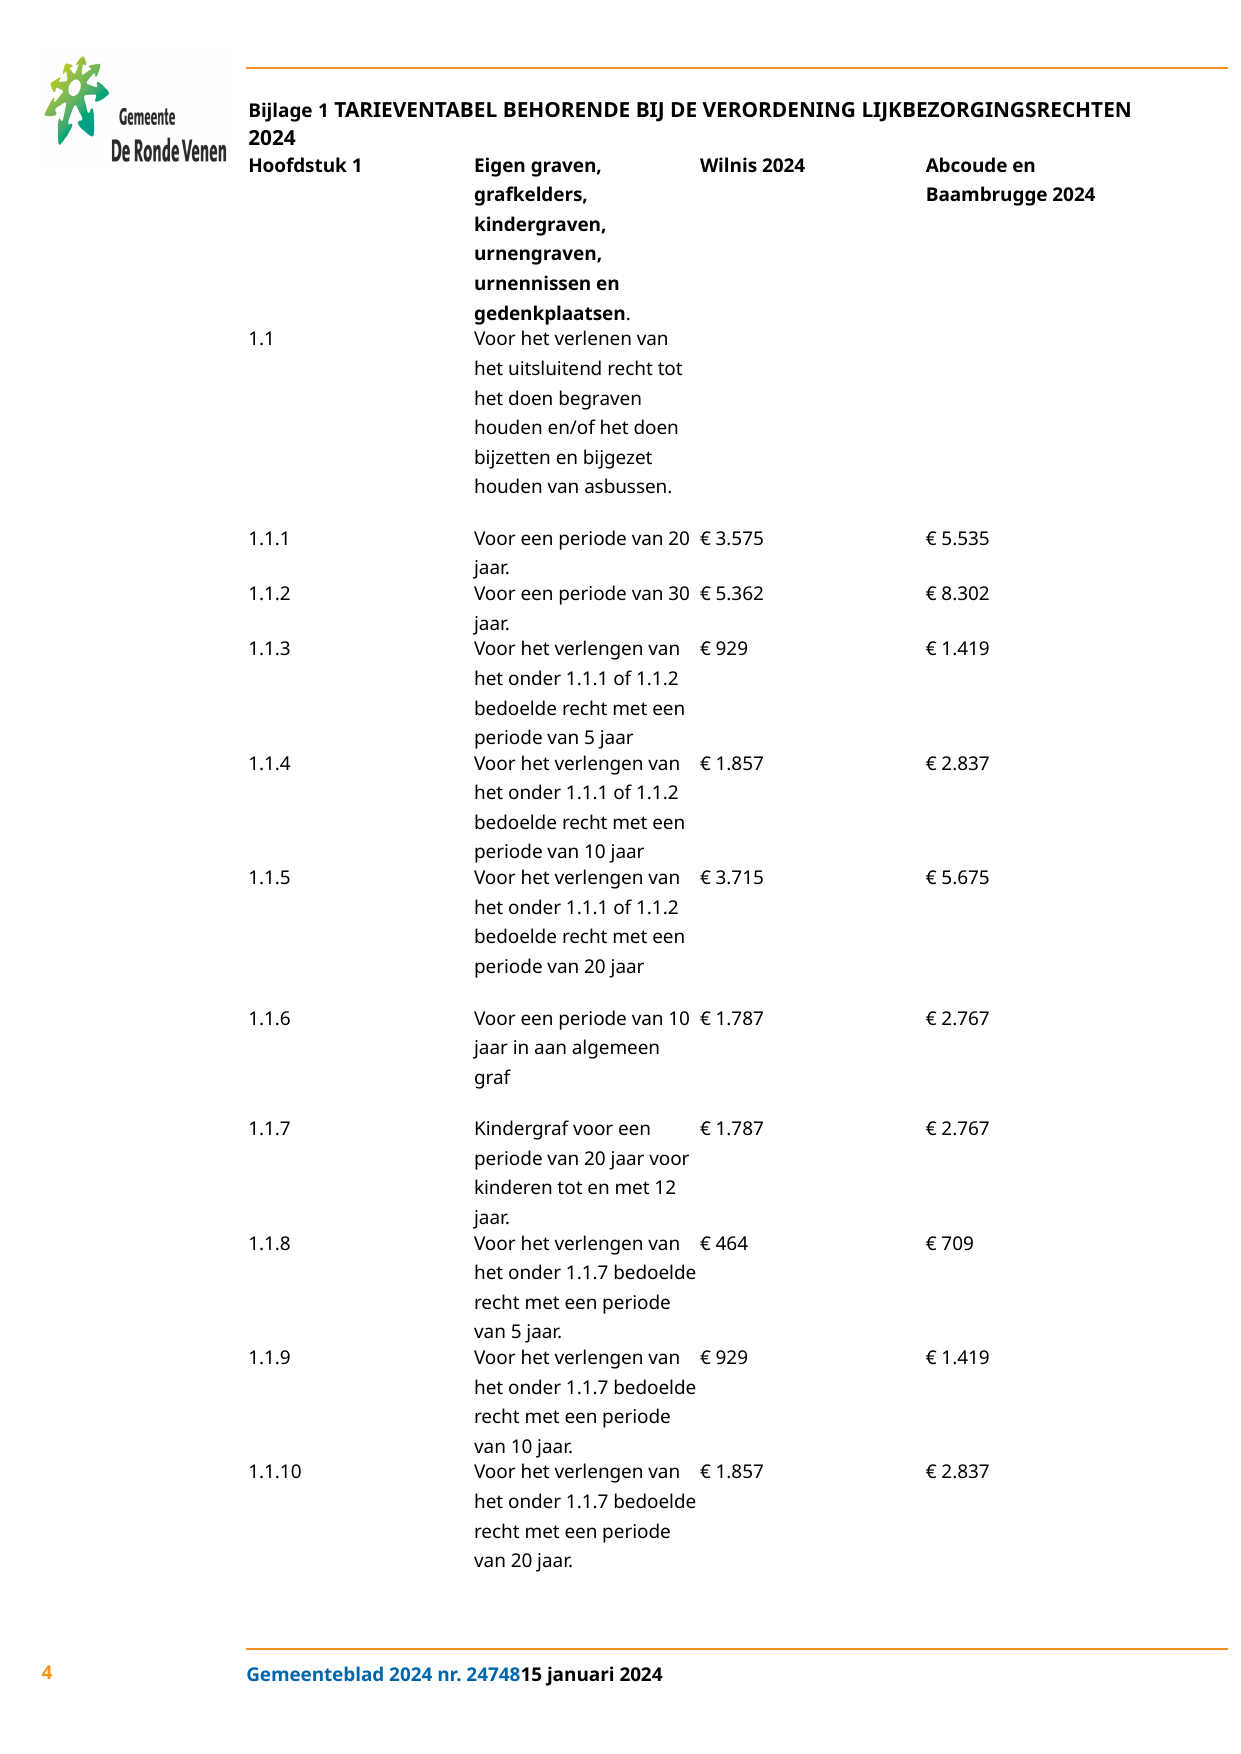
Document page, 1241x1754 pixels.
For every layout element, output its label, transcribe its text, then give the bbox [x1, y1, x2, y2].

table_cell € 1.419 [926, 636, 1152, 750]
table_cell € 1.787 [700, 1005, 926, 1089]
table_cell [926, 1573, 1152, 1599]
table_cell [700, 1573, 926, 1599]
table_cell € 3.575 [700, 525, 926, 580]
table_cell € 5.362 [700, 580, 926, 636]
table_cell Voor het verlengen van het onder 1.1.1 of 1.1.2 bedoelde recht met een periode van 10 jaar [474, 750, 700, 864]
table_cell [248, 499, 474, 525]
table_cell € 8.302 [926, 580, 1152, 636]
table_header Abcoude en Baambrugge 2024 [926, 152, 1152, 326]
table_cell € 1.419 [926, 1344, 1152, 1459]
table_cell [474, 1090, 700, 1115]
table_cell 1.1.2 [248, 580, 474, 636]
table_cell € 3.715 [700, 865, 926, 979]
table_cell [926, 326, 1152, 499]
table_cell 1.1.9 [248, 1344, 474, 1459]
table_cell 1.1.6 [248, 1005, 474, 1089]
table_cell € 929 [700, 636, 926, 750]
table_header Eigen graven, grafkelders, kindergraven, urnengraven, urnennissen en gedenkplaatsen. [474, 152, 700, 326]
table_header Hoofdstuk 1 [248, 152, 474, 326]
table_cell [474, 1573, 700, 1599]
table_cell 1.1 [248, 326, 474, 499]
table_cell € 5.675 [926, 865, 1152, 979]
picture [41, 47, 231, 172]
table_cell € 1.857 [700, 750, 926, 864]
table_cell 1.1.8 [248, 1230, 474, 1344]
table_cell € 1.857 [700, 1459, 926, 1573]
table_cell Voor het verlengen van het onder 1.1.7 bedoelde recht met een periode van 20 jaar. [474, 1459, 700, 1573]
table_cell Voor het verlengen van het onder 1.1.1 of 1.1.2 bedoelde recht met een periode van 5 jaar [474, 636, 700, 750]
table_header Wilnis 2024 [700, 152, 926, 326]
table_cell 1.1.5 [248, 865, 474, 979]
table_cell 1.1.3 [248, 636, 474, 750]
table_cell 1.1.10 [248, 1459, 474, 1573]
table_cell € 464 [700, 1230, 926, 1344]
table_cell Voor het verlengen van het onder 1.1.7 bedoelde recht met een periode van 10 jaar. [474, 1344, 700, 1459]
table_cell € 1.787 [700, 1115, 926, 1230]
table_cell € 2.837 [926, 1459, 1152, 1573]
table_cell 1.1.7 [248, 1115, 474, 1230]
table_cell Kindergraf voor een periode van 20 jaar voor kinderen tot en met 12 jaar. [474, 1115, 700, 1230]
table_cell Voor een periode van 10 jaar in aan algemeen graf [474, 1005, 700, 1089]
table_cell [248, 1090, 474, 1115]
table_cell Voor het verlenen van het uitsluitend recht tot het doen begraven houden en/of het doen bijzetten en bijgezet houden van asbussen. [474, 326, 700, 499]
table_cell [700, 499, 926, 525]
text Bijlage 1 TARIEVENTABEL BEHORENDE BIJ DE VERORDENING LIJKBEZORGINGSRECHTEN 2024 [248, 95, 1152, 152]
table_cell Voor een periode van 30 jaar. [474, 580, 700, 636]
table_cell 1.1.1 [248, 525, 474, 580]
table_cell [926, 499, 1152, 525]
table_cell € 5.535 [926, 525, 1152, 580]
table_cell [474, 499, 700, 525]
table_cell [926, 1090, 1152, 1115]
table_cell Voor het verlengen van het onder 1.1.1 of 1.1.2 bedoelde recht met een periode van 20 jaar [474, 865, 700, 979]
table_cell 1.1.4 [248, 750, 474, 864]
table_cell € 709 [926, 1230, 1152, 1344]
table_cell [926, 979, 1152, 1005]
table_cell Voor een periode van 20 jaar. [474, 525, 700, 580]
table_cell € 2.767 [926, 1005, 1152, 1089]
table_cell € 2.767 [926, 1115, 1152, 1230]
table_cell € 2.837 [926, 750, 1152, 864]
table_cell [700, 326, 926, 499]
table_cell [248, 1573, 474, 1599]
table_cell [248, 979, 474, 1005]
table_cell [474, 979, 700, 1005]
table_cell [700, 979, 926, 1005]
table_cell € 929 [700, 1344, 926, 1459]
table_cell Voor het verlengen van het onder 1.1.7 bedoelde recht met een periode van 5 jaar. [474, 1230, 700, 1344]
table_cell [700, 1090, 926, 1115]
